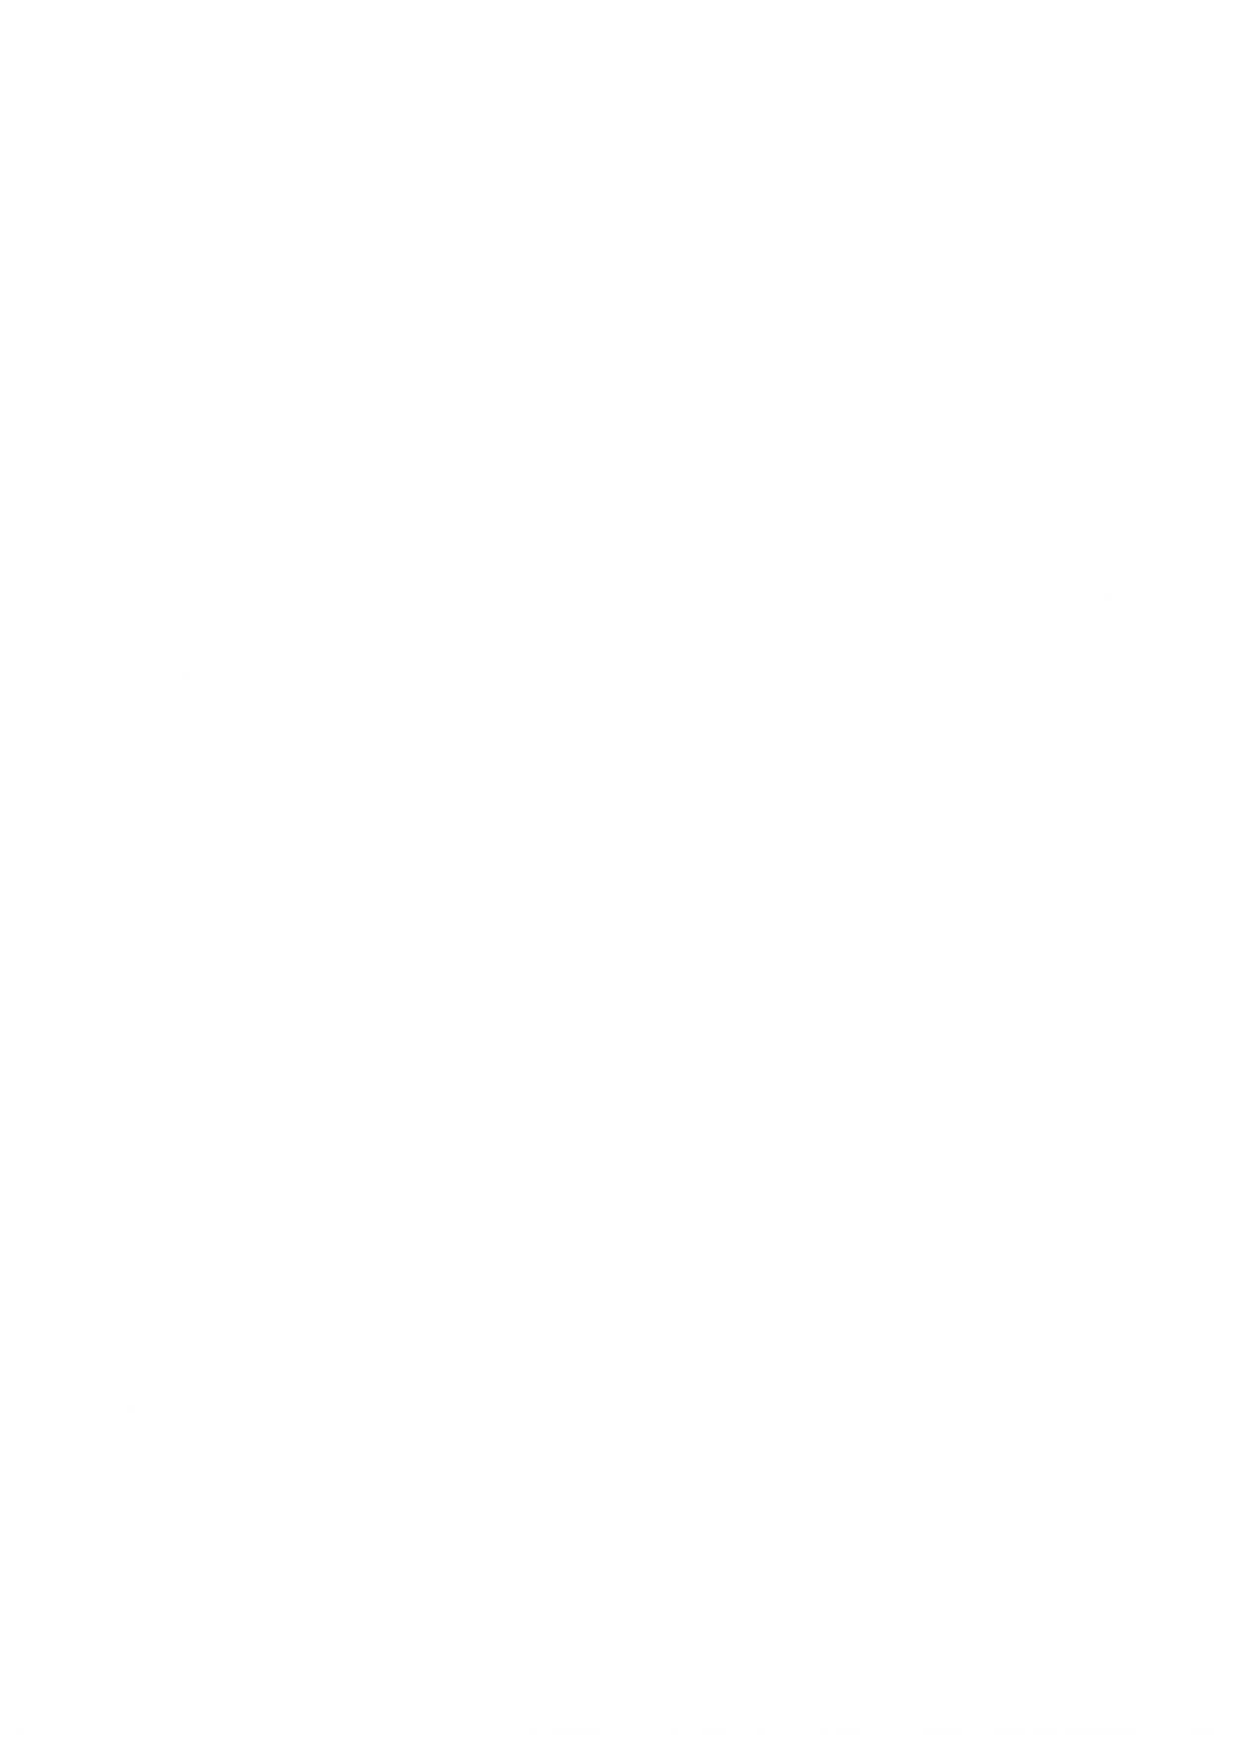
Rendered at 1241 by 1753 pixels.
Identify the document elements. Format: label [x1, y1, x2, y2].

picture [0, 593, 1214, 1735]
